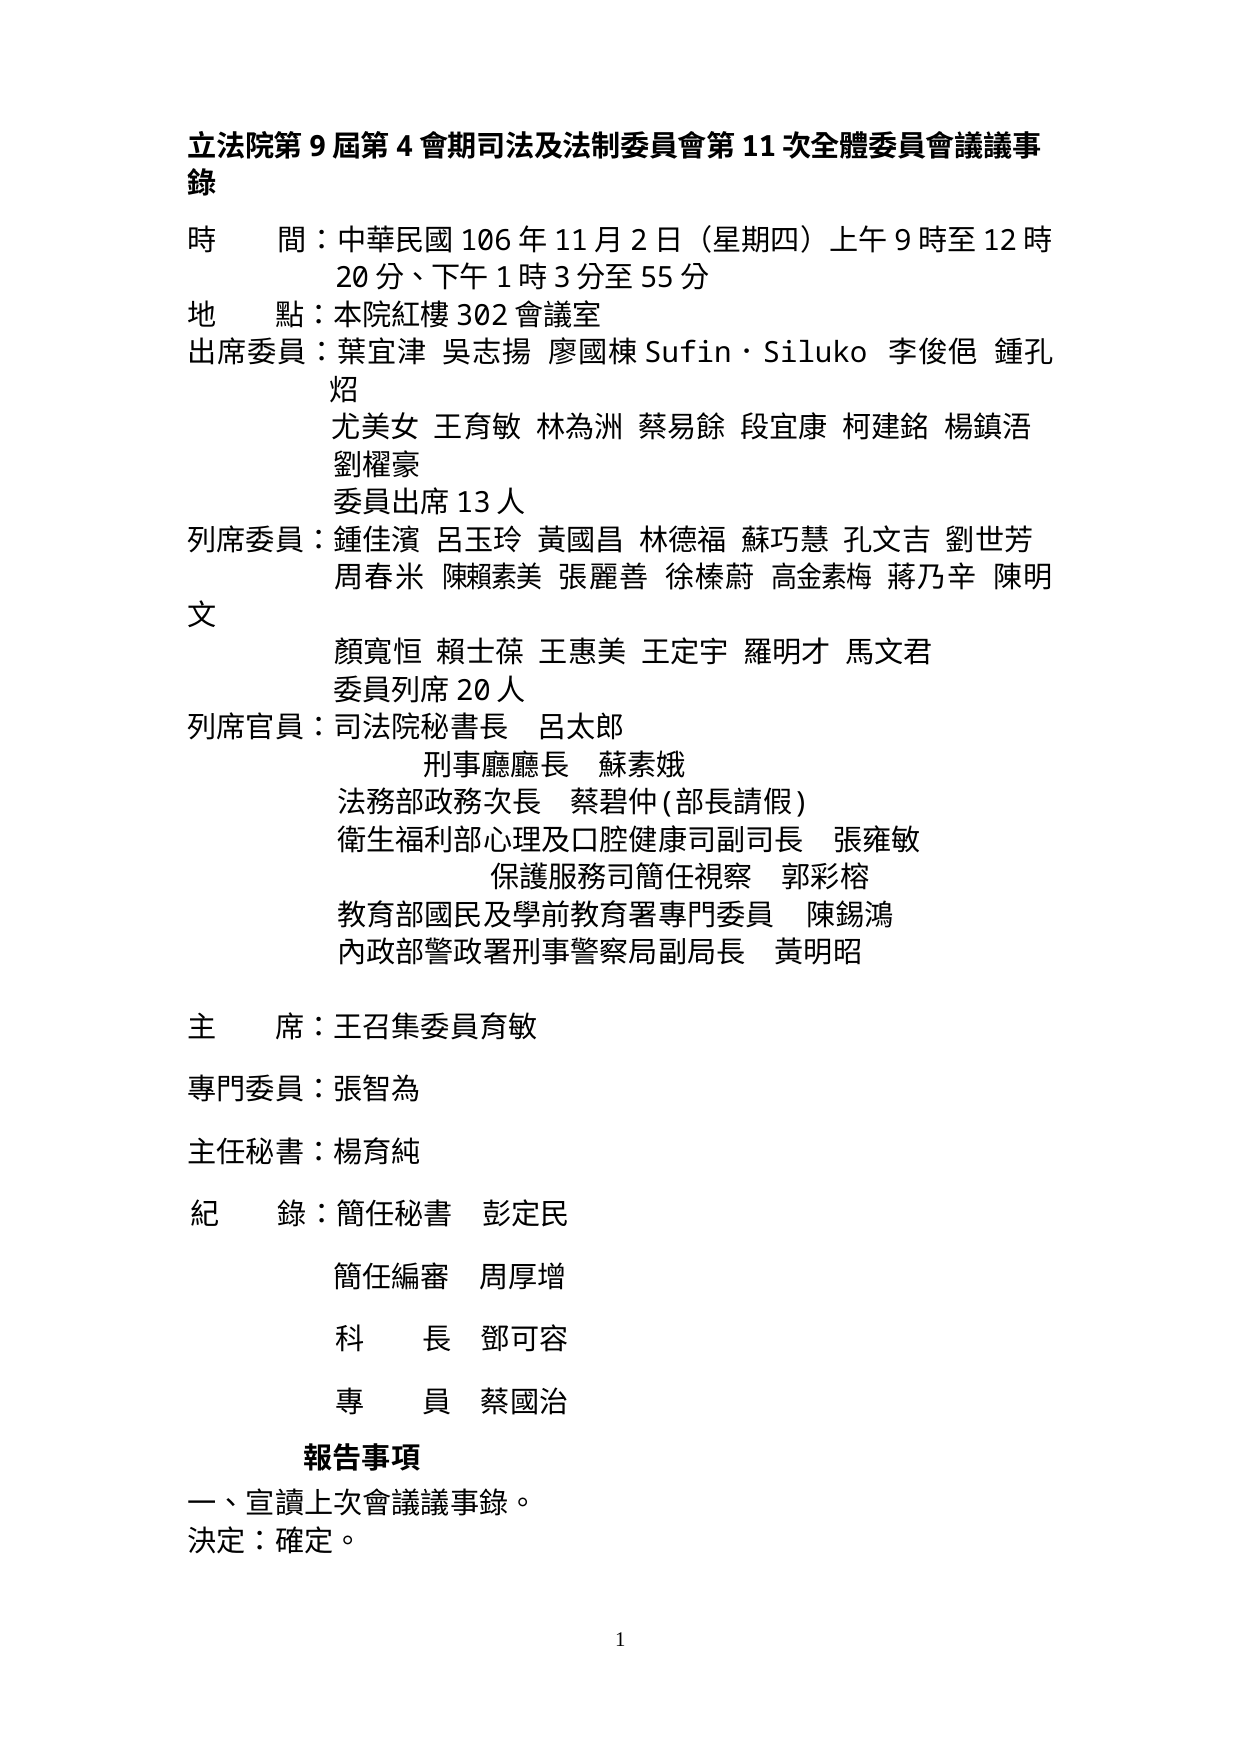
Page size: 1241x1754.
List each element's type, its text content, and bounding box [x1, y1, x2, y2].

text 委員列席20人 [187, 670, 1053, 708]
text 出席委員：葉宜津 吳志揚 廖國棟Sufin．Siluko 李俊俋 鍾孔炤 [187, 333, 1053, 408]
text 地 點：本院紅樓302會議室 [187, 295, 1053, 333]
text 簡任編審 周厚增 [187, 1233, 1053, 1295]
text 專門委員：張智為 [187, 1045, 1053, 1108]
text 決定：確定。 [187, 1521, 1053, 1559]
text 顏寬恒 賴士葆 王惠美 王定宇 羅明才 馬文君 [187, 633, 1053, 670]
text 刑事廳廳長 蘇素娥 [329, 745, 1053, 783]
text 內政部警政署刑事警察局副局長 黃明昭 [329, 933, 1053, 970]
text 主任秘書：楊育純 [187, 1108, 1053, 1170]
text 報告事項 [187, 1439, 1053, 1476]
text 周春米 陳賴素美 張麗善 徐榛蔚 高金素梅 蔣乃辛 陳明文 [187, 558, 1053, 633]
text 紀 錄：簡任秘書 彭定民 [187, 1170, 1053, 1233]
text 衛生福利部心理及口腔健康司副司長 張雍敏 [329, 820, 1053, 858]
text 科 長 鄧可容 [187, 1295, 1053, 1358]
text 保護服務司簡任視察 郭彩榕 [482, 858, 1053, 895]
text 委員出席13人 [187, 483, 1053, 520]
text 時 間：中華民國106年11月2日（星期四）上午9時至12時20分、下午1時3分至55分 [187, 220, 1053, 295]
text 尤美女 王育敏 林為洲 蔡易餘 段宜康 柯建銘 楊鎮浯 [187, 408, 1053, 445]
text 立法院第9屆第4會期司法及法制委員會第11次全體委員會議議事錄 [187, 126, 1053, 201]
text 一、宣讀上次會議議事錄。 [187, 1484, 1053, 1521]
text 列席委員：鍾佳濱 呂玉玲 黃國昌 林德福 蘇巧慧 孔文吉 劉世芳 [187, 520, 1053, 558]
text 法務部政務次長 蔡碧仲(部長請假) [329, 783, 1053, 820]
text 列席官員：司法院秘書長 呂太郎 [187, 708, 1053, 745]
text 專 員 蔡國治 [187, 1358, 1053, 1420]
text 劉櫂豪 [187, 445, 1053, 483]
text 主 席：王召集委員育敏 [187, 983, 1053, 1045]
text 教育部國民及學前教育署專門委員 陳錫鴻 [329, 895, 1053, 933]
